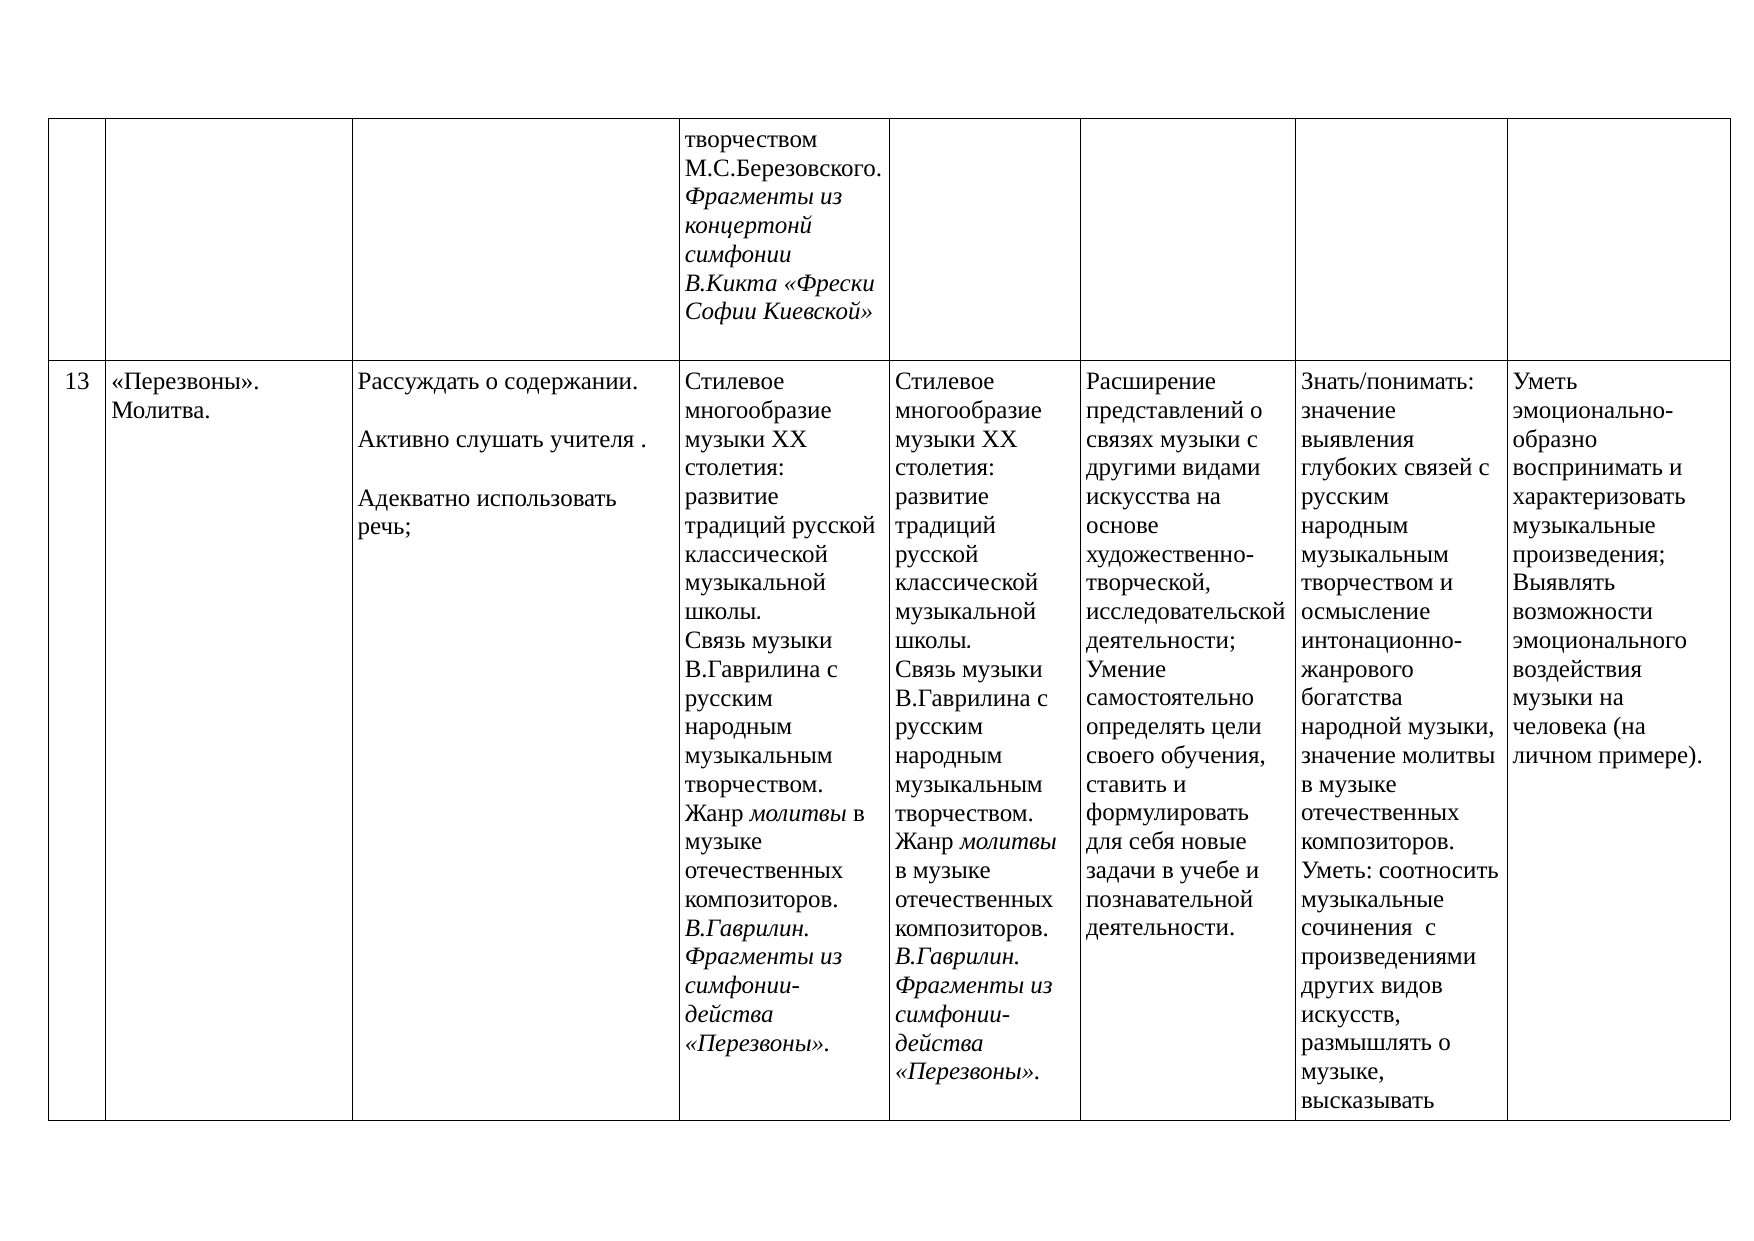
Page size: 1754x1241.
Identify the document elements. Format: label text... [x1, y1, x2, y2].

table_cell [1081, 119, 1295, 360]
table_cell творчеством М.С.Березовского. Фрагменты из концертонй симфонии В.Кикта «Фрески Софии Киевской» [680, 119, 889, 360]
table_cell [1508, 119, 1730, 360]
table_cell [1296, 119, 1507, 360]
table_cell Стилевое многообразие музыки ХХ столетия: развитие традиций русской классической музыкальной школы. Связь музыки В.Гаврилина с русским народным музыкальным творчеством. Жанр молитвы в музыке отечественных композиторов. В.Гаврилин. Фрагменты из симфонии-действа «Перезвоны». [890, 361, 1080, 1119]
table_cell [49, 119, 105, 360]
table_cell Стилевое многообразие музыки ХХ столетия: развитие традиций русской классической музыкальной школы. Связь музыки В.Гаврилина с русским народным музыкальным творчеством. Жанр молитвы в музыке отечественных композиторов. В.Гаврилин. Фрагменты из симфонии-действа «Перезвоны». [680, 361, 889, 1119]
table_cell Расширение представлений о связях музыки с другими видами искусства на основе художественно-творческой, исследовательской деятельности; Умение самостоятельно определять цели своего обучения, ставить и формулировать для себя новые задачи в учебе и познавательной деятельности. [1081, 361, 1295, 1119]
table_cell Знать/понимать: значение выявления глубоких связей с русским народным музыкальным творчеством и осмысление интонационно-жанрового богатства народной музыки, значение молитвы в музыке отечественных композиторов. Уметь: соотносить музыкальные сочинения с произведениями других видов искусств, размышлять о музыке, высказывать [1296, 361, 1507, 1119]
table_cell 13 [49, 361, 105, 1119]
table_cell «Перезвоны». Молитва. [106, 361, 352, 1119]
table_cell Уметь эмоционально-образно воспринимать и характеризовать музыкальные произведения; Выявлять возможности эмоционального воздействия музыки на человека (на личном примере). [1508, 361, 1730, 1119]
table_cell [890, 119, 1080, 360]
table_cell [106, 119, 352, 360]
table_cell [353, 119, 679, 360]
table_cell Рассуждать о содержании. Активно слушать учителя . Адекватно использовать речь; [353, 361, 679, 1119]
